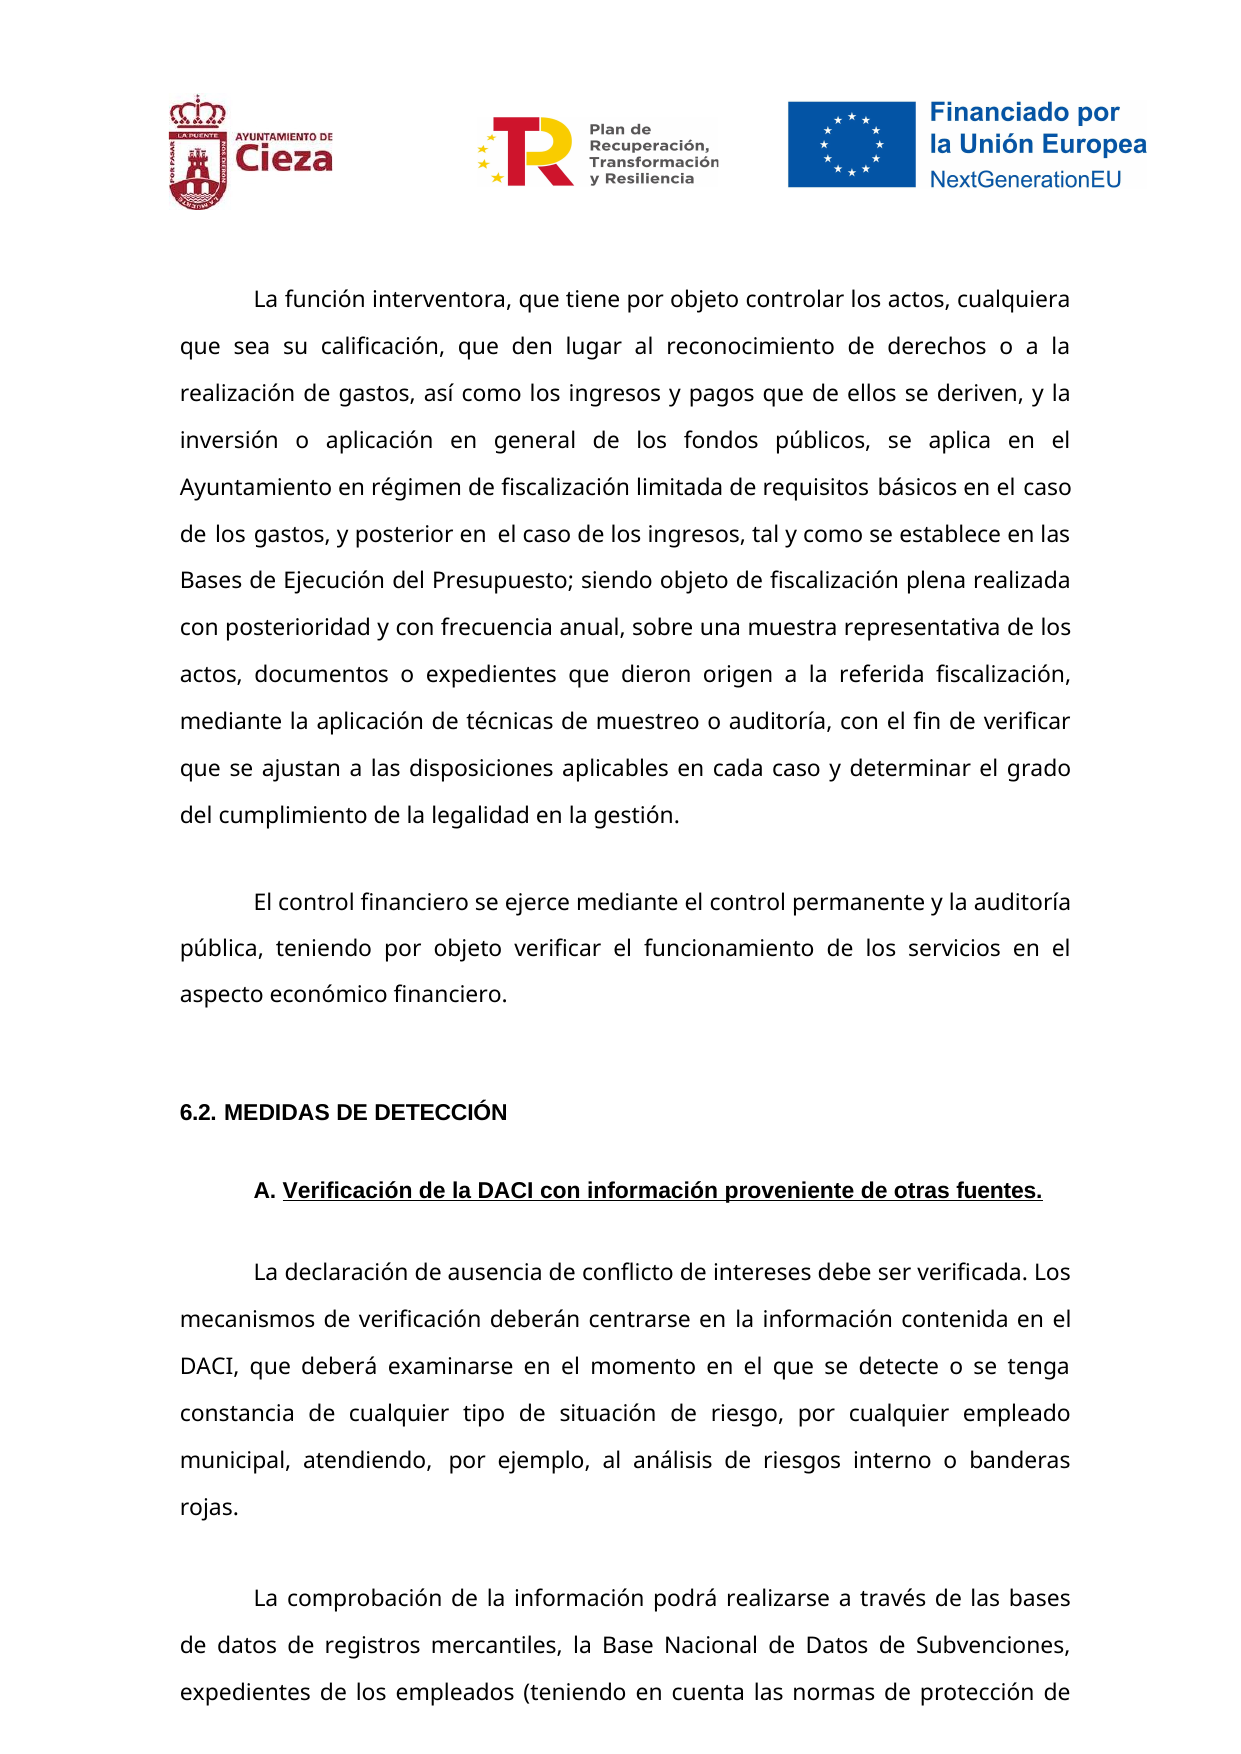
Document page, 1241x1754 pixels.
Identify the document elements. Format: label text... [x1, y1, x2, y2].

picture [786, 100, 1148, 189]
subtitle MEDIDAS DE DETECCIÓN [179, 1099, 1159, 1126]
subtitle Verificación de la DACI con información proveniente de otras fuentes. [253, 1177, 1159, 1204]
text La declaración de ausencia de conflicto de intereses debe ser verificada. Los mecanismos de verificación deberán centrarse en la información contenida en el DACI, que deberá examinarse en el momento en el que se detecte o se tenga constancia de cualquier tipo de situación de riesgo, por cualquier empleado municipal, atendiendo, por ejemplo, al análisis de riesgos interno o banderas rojas. [179, 1256, 1072, 1522]
text El control financiero se ejerce mediante el control permanente y la auditoría pública, teniendo por objeto verificar el funcionamiento de los servicios en el aspecto económico financiero. [179, 886, 1071, 1009]
picture [168, 93, 333, 210]
text La función interventora, que tiene por objeto controlar los actos, cualquiera que sea su calificación, que den lugar al reconocimiento de derechos o a la realización de gastos, así como los ingresos y pagos que de ellos se deriven, y la inversión o aplicación en general de los fondos públicos, se aplica en el Ayuntamiento en régimen de fiscalización limitada de requisitos básicos en el caso de los gastos, y posterior en el caso de los ingresos, tal y como se establece en las Bases de Ejecución del Presupuesto; siendo objeto de fiscalización plena realizada con posterioridad y con frecuencia anual, sobre una muestra representativa de los actos, documentos o expedientes que dieron origen a la referida fiscalización, mediante la aplicación de técnicas de muestreo o auditoría, con el fin de verificar que se ajustan a las disposiciones aplicables en cada caso y determinar el grado del cumplimiento de la legalidad en la gestión. [179, 283, 1072, 830]
text La comprobación de la información podrá realizarse a través de las bases de datos de registros mercantiles, la Base Nacional de Datos de Subvenciones, expedientes de los empleados (teniendo en cuenta las normas de protección de [179, 1582, 1072, 1707]
picture [477, 117, 719, 187]
